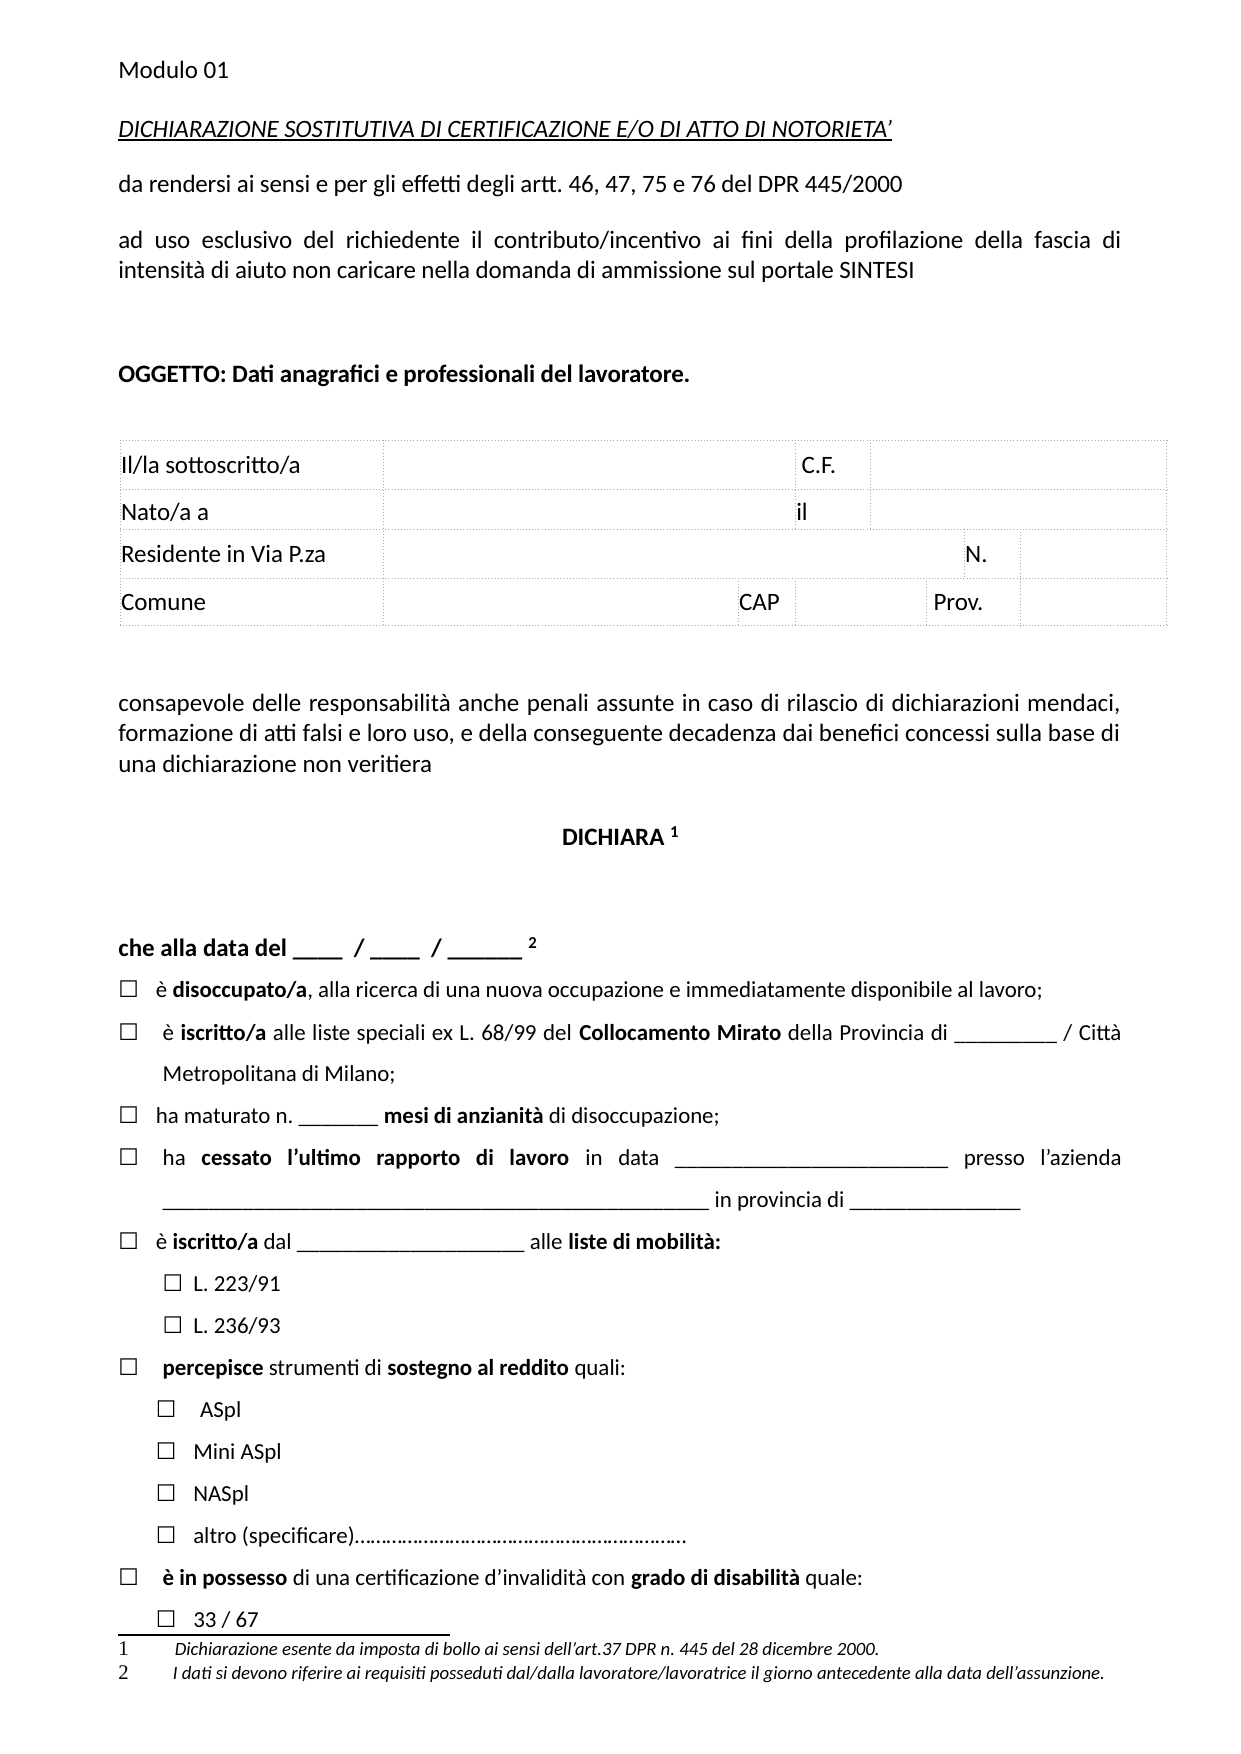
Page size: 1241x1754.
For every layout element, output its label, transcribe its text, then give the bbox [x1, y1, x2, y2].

table_cell [870, 489, 1167, 529]
table_cell [795, 578, 926, 625]
table_cell Nato/a a [120, 489, 383, 529]
table_header [870, 440, 1167, 489]
table_cell [383, 489, 795, 529]
text DICHIARAZIONE SOSTITUTIVA DI CERTIFICAZIONE E/O DI ATTO DI NOTORIETA’ [118, 113, 1122, 143]
table_cell [383, 529, 964, 577]
text da rendersi ai sensi e per gli effetti degli artt. 46, 47, 75 e 76 del DPR 445/2000 [118, 168, 1122, 199]
text ☐ altro (specificare)……………………………………………………… [156, 1521, 1122, 1549]
text ☐ NASpl [156, 1479, 1122, 1507]
text ☐ ha cessato l’ultimo rapporto di lavoro in data ________________________ presso l’azienda ________________________________________________ in provincia di _______________ [118, 1143, 1122, 1213]
table_cell il [795, 489, 870, 529]
text DICHIARA [118, 822, 1122, 852]
text ☐ è in possesso di una certificazione d’invalidità con grado di disabilità quale: [118, 1563, 1122, 1591]
text ☐ ha maturato n. _______ mesi di anzianità di disoccupazione; [118, 1102, 1122, 1129]
table_header C.F. [795, 440, 870, 489]
table_cell [383, 578, 738, 625]
text I dati si devono riferire ai requisiti posseduti dal/dalla lavoratore/lavoratrice il giorno antecedente alla data dell’assunzione. [118, 1659, 1122, 1684]
text OGGETTO: Dati anagrafici e professionali del lavoratore. [118, 358, 1122, 389]
text ☐ 33 / 67 [156, 1605, 1122, 1633]
text ☐ L. 236/93 [156, 1311, 1122, 1339]
text ☐ è iscritto/a alle liste speciali ex L. 68/99 del Collocamento Mirato della Provincia di _________ / Città Metropolitana di Milano; [118, 1018, 1122, 1088]
text ☐ Mini ASpl [156, 1437, 1122, 1465]
table_header Il/la sottoscritto/a [120, 440, 383, 489]
table_cell Prov. [926, 578, 1021, 625]
table_cell [1021, 529, 1167, 577]
text ☐ percepisce strumenti di sostegno al reddito quali: [118, 1353, 1122, 1381]
text Modulo 01 [118, 55, 1122, 85]
text Dichiarazione esente da imposta di bollo ai sensi dell’art.37 DPR n. 445 del 28 dicembre 2000. [118, 1635, 1122, 1659]
table_cell N. [964, 529, 1021, 577]
text ☐ è disoccupato/a, alla ricerca di una nuova occupazione e immediatamente disponibile al lavoro; [118, 976, 1122, 1004]
table_header [383, 440, 795, 489]
text consapevole delle responsabilità anche penali assunte in caso di rilascio di dichiarazioni mendaci, formazione di atti falsi e loro uso, e della conseguente decadenza dai benefici concessi sulla base di una dichiarazione non veritiera [118, 687, 1122, 778]
table_cell Residente in Via P.za [120, 529, 383, 577]
table_cell CAP [739, 578, 795, 625]
text ☐ è iscritto/a dal ____________________ alle liste di mobilità: [118, 1227, 1122, 1256]
text ad uso esclusivo del richiedente il contributo/incentivo ai fini della profilazione della fascia di intensità di aiuto non caricare nella domanda di ammissione sul portale SINTESI [118, 224, 1122, 285]
text che alla data del ____ / ____ / ______ [118, 933, 1122, 963]
table_cell Comune [120, 578, 383, 625]
table_cell [1021, 578, 1167, 625]
text ☐ ASpl [156, 1395, 1122, 1423]
text ☐ L. 223/91 [156, 1269, 1122, 1297]
